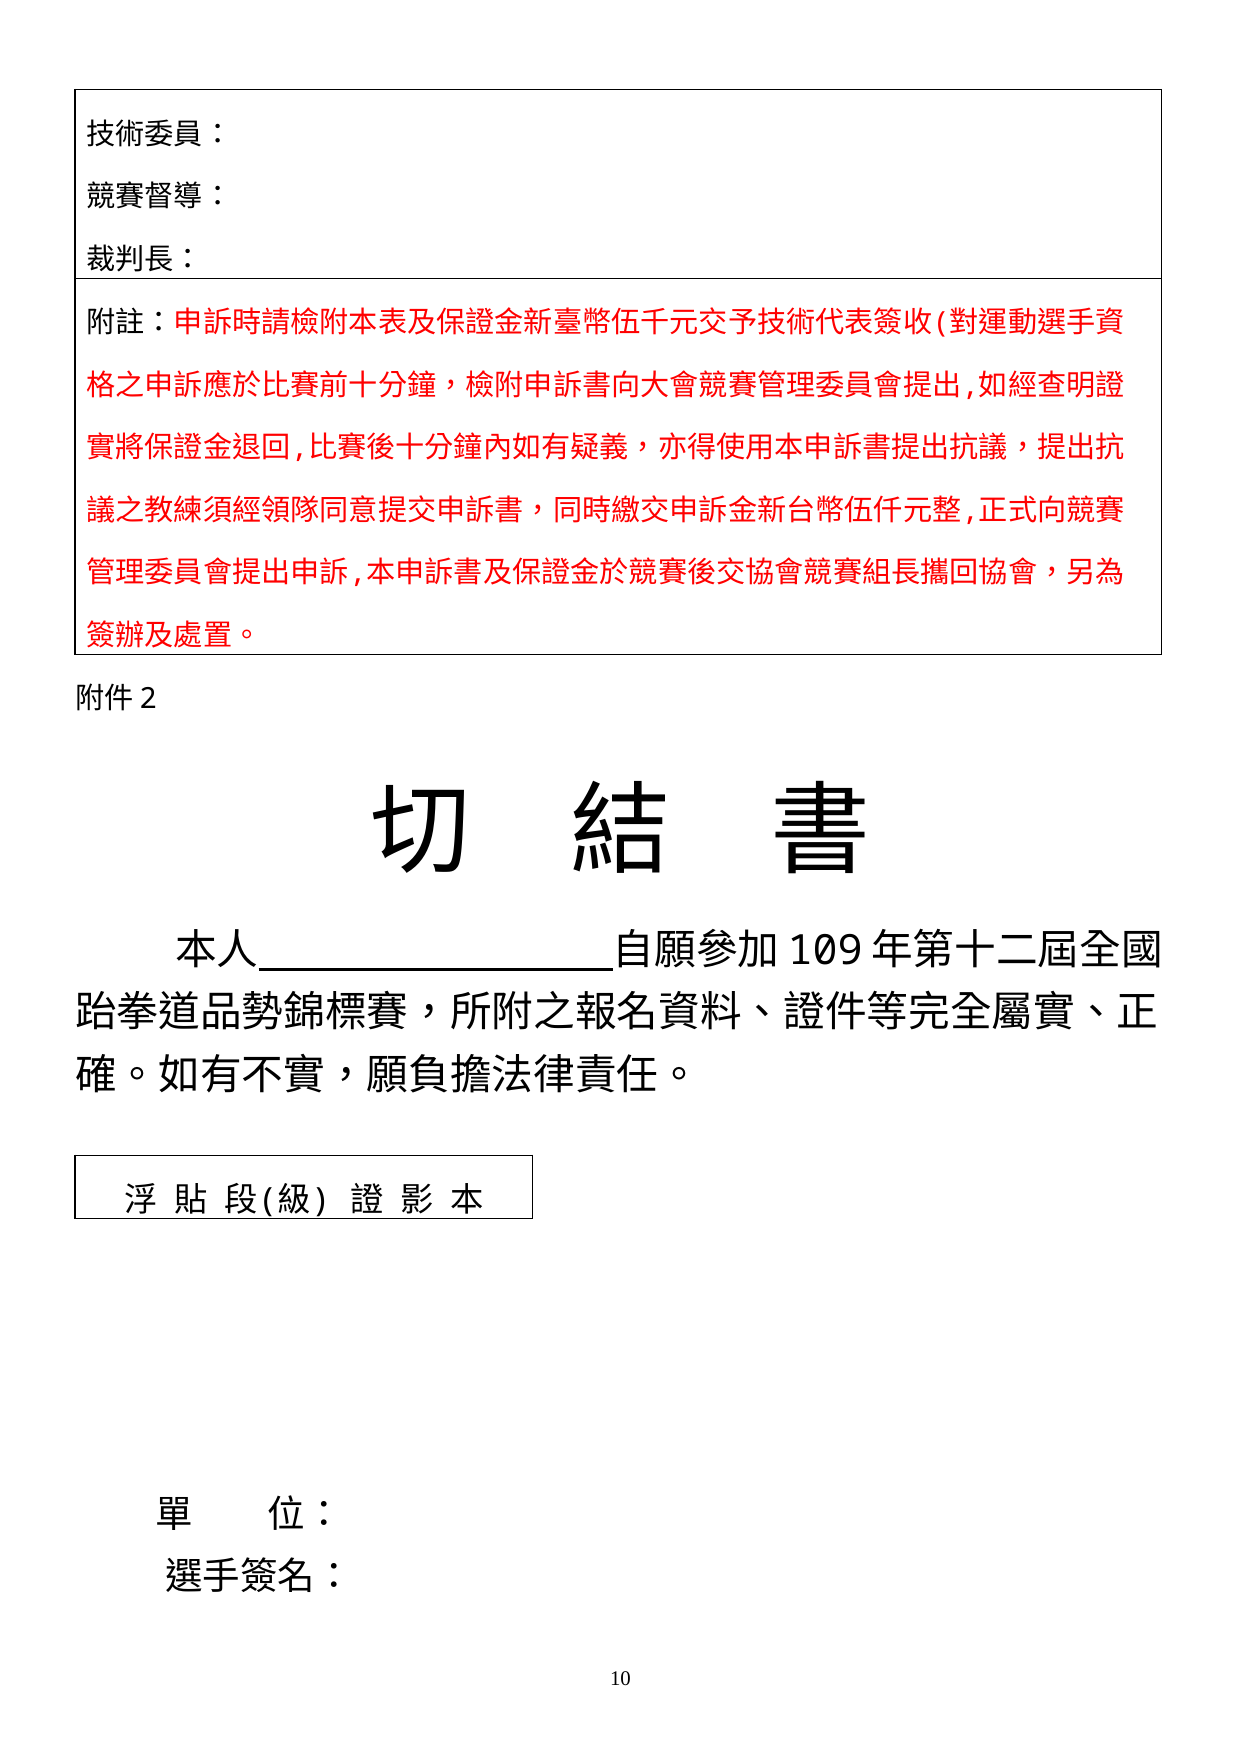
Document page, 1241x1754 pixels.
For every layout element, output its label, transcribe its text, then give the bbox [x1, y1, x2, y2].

text 單 位： [75, 1469, 1165, 1532]
table_cell 附註：申訴時請檢附本表及保證金新臺幣伍千元交予技術代表簽收(對運動選手資格之申訴應於比賽前十分鐘，檢附申訴書向大會競賽管理委員會提出,如經查明證實將保證金退回,比賽後十分鐘內如有疑義，亦得使用本申訴書提出抗議，提出抗議之教練須經領隊同意提交申訴書，同時繳交申訴金新台幣伍仟元整,正式向競賽管理委員會提出申訴,本申訴書及保證金於競賽後交協會競賽組長攜回協會，另為簽辦及處置。 [76, 279, 1161, 653]
table_cell 技術委員： 競賽督導： 裁判長： [76, 90, 1161, 277]
text 本人 自願參加109年第十二屆全國跆拳道品勢錦標賽，所附之報名資料、證件等完全屬實、正確。如有不實，願負擔法律責任。 [75, 904, 1165, 1092]
text 附件2 [75, 654, 1165, 717]
text 切 結 書 [75, 717, 1165, 904]
text 選手簽名： [75, 1532, 1165, 1594]
table_header 浮 貼 段(級) 證 影 本 [76, 1156, 532, 1218]
